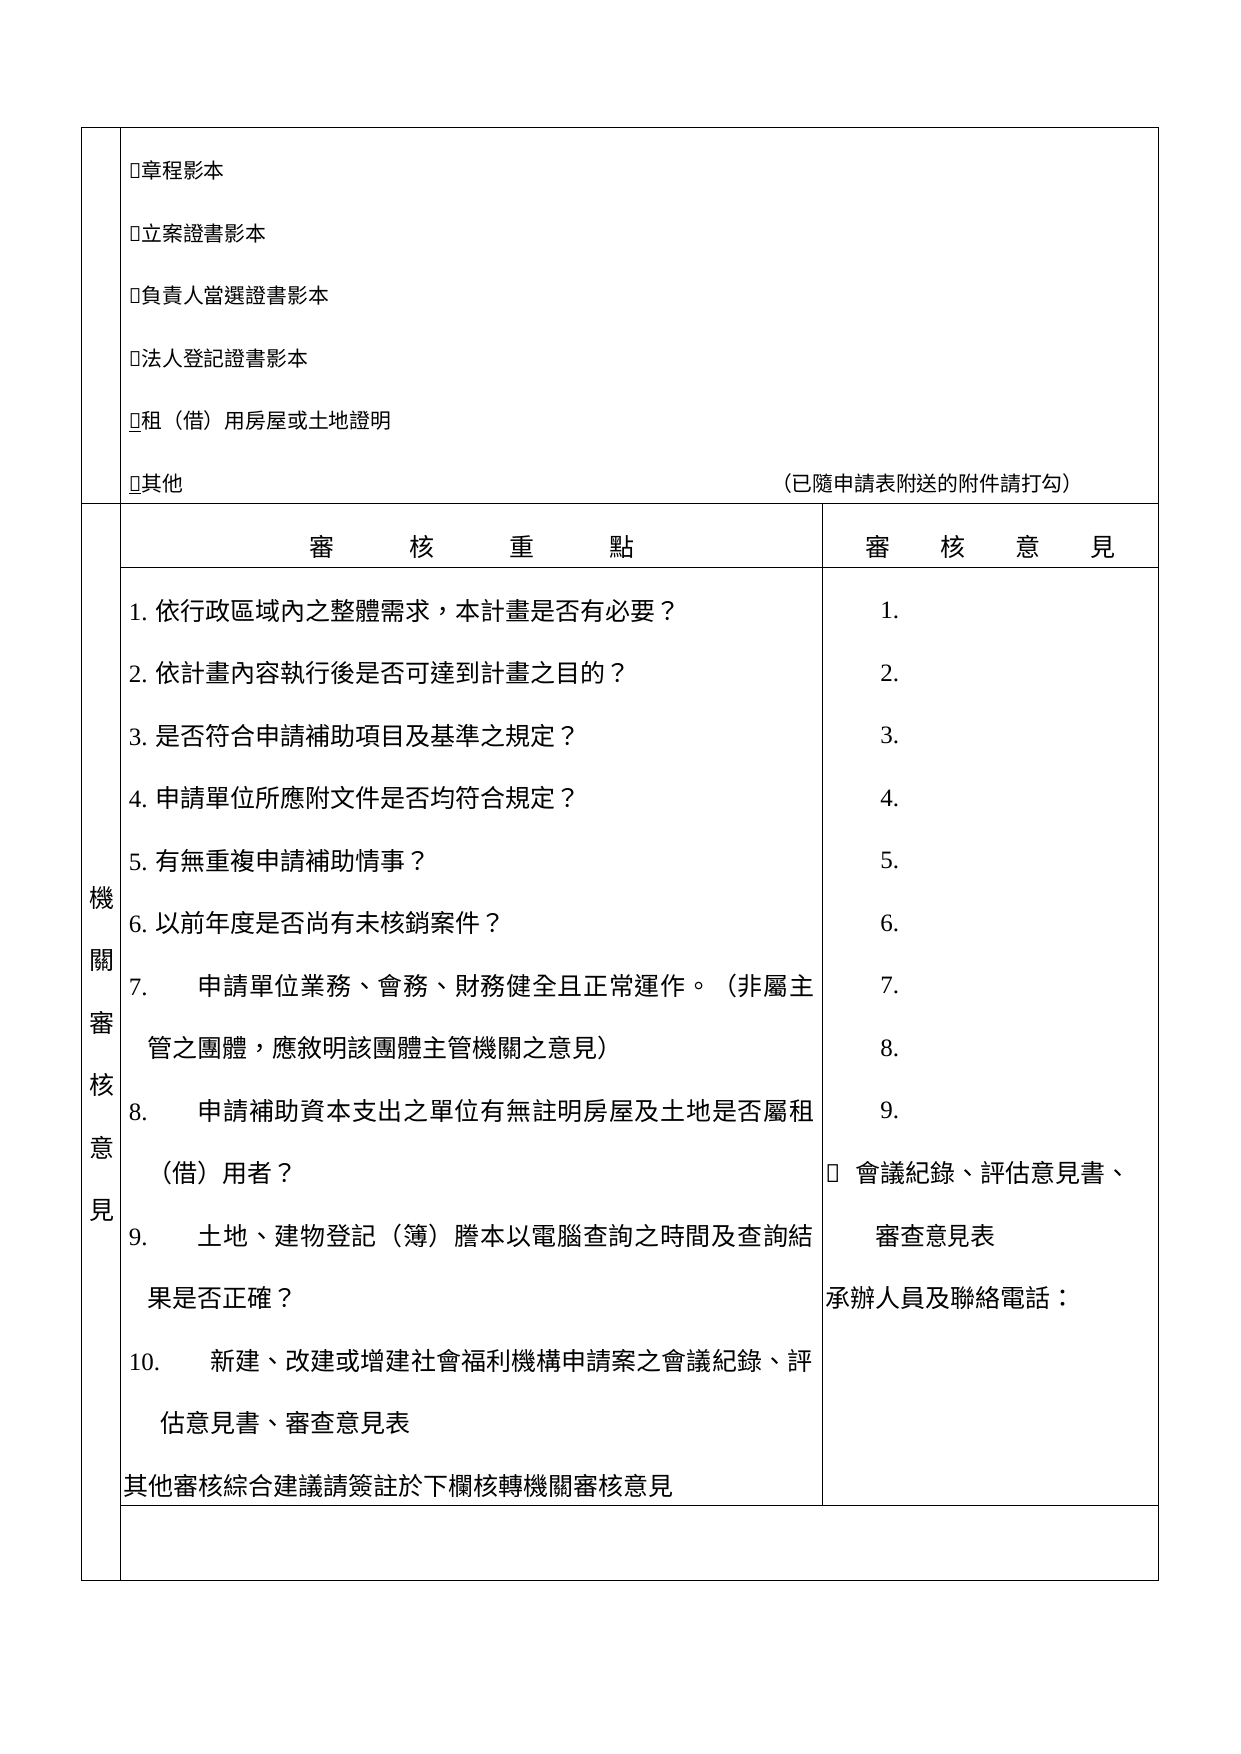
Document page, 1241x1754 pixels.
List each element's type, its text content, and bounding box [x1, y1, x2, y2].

table_cell  會議紀錄、評估意見書、審查意見表 承辦人員及聯絡電話： [823, 568, 1158, 1505]
table_cell 審 核 重 點 [121, 504, 822, 567]
table_cell [82, 128, 120, 503]
table_cell 審 核 意 見 [823, 504, 1158, 567]
table_cell 章程影本 立案證書影本 負責人當選證書影本 法人登記證書影本 租（借）用房屋或土地證明 其他 （已隨申請表附送的附件請打勾） [121, 128, 1158, 503]
table_cell 依行政區域內之整體需求，本計畫是否有必要？ 依計畫內容執行後是否可達到計畫之目的？ 是否符合申請補助項目及基準之規定？ 申請單位所應附文件是否均符合規定？ 有無重複申請補助情事？ 以前年度是否尚有未核銷案件？ 申請單位業務、會務、財務健全且正常運作。（非屬主管之團體，應敘明該團體主管機關之意見） 申請補助資本支出之單位有無註明房屋及土地是否屬租（借）用者？ 土地、建物登記（簿）謄本以電腦查詢之時間及查詢結果是否正確？ 新建、改建或增建社會福利機構申請案之會議紀錄、評估意見書、審查意見表 其他審核綜合建議請簽註於下欄核轉機關審核意見 [121, 568, 822, 1505]
table_cell 機關審核意見 [82, 504, 120, 1580]
table_cell （機關首長簽章） [121, 1506, 1158, 1580]
